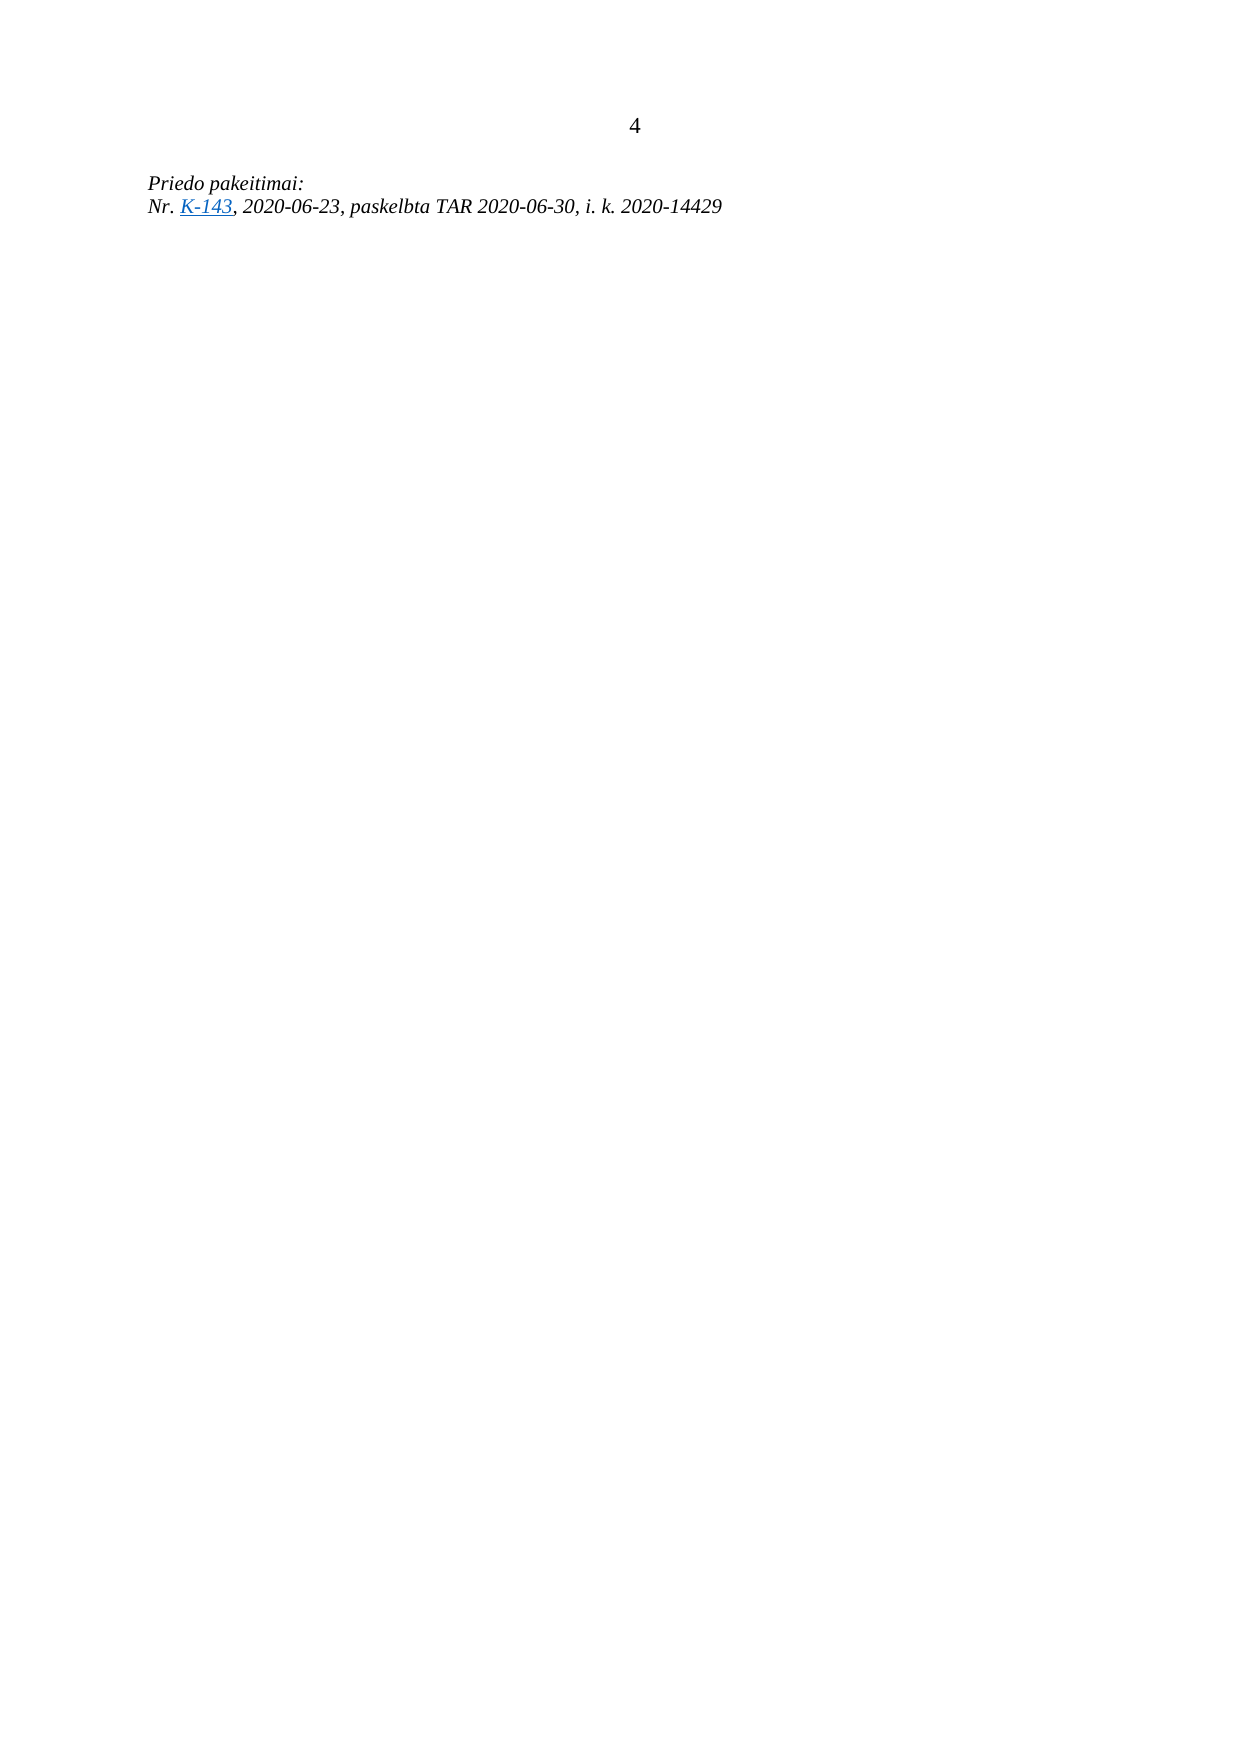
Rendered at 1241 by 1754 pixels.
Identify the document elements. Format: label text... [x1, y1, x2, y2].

text Priedo pakeitimai: [148, 170, 1122, 194]
text Nr. K-143, 2020-06-23, paskelbta TAR 2020-06-30, i. k. 2020-14429 [148, 194, 1122, 218]
